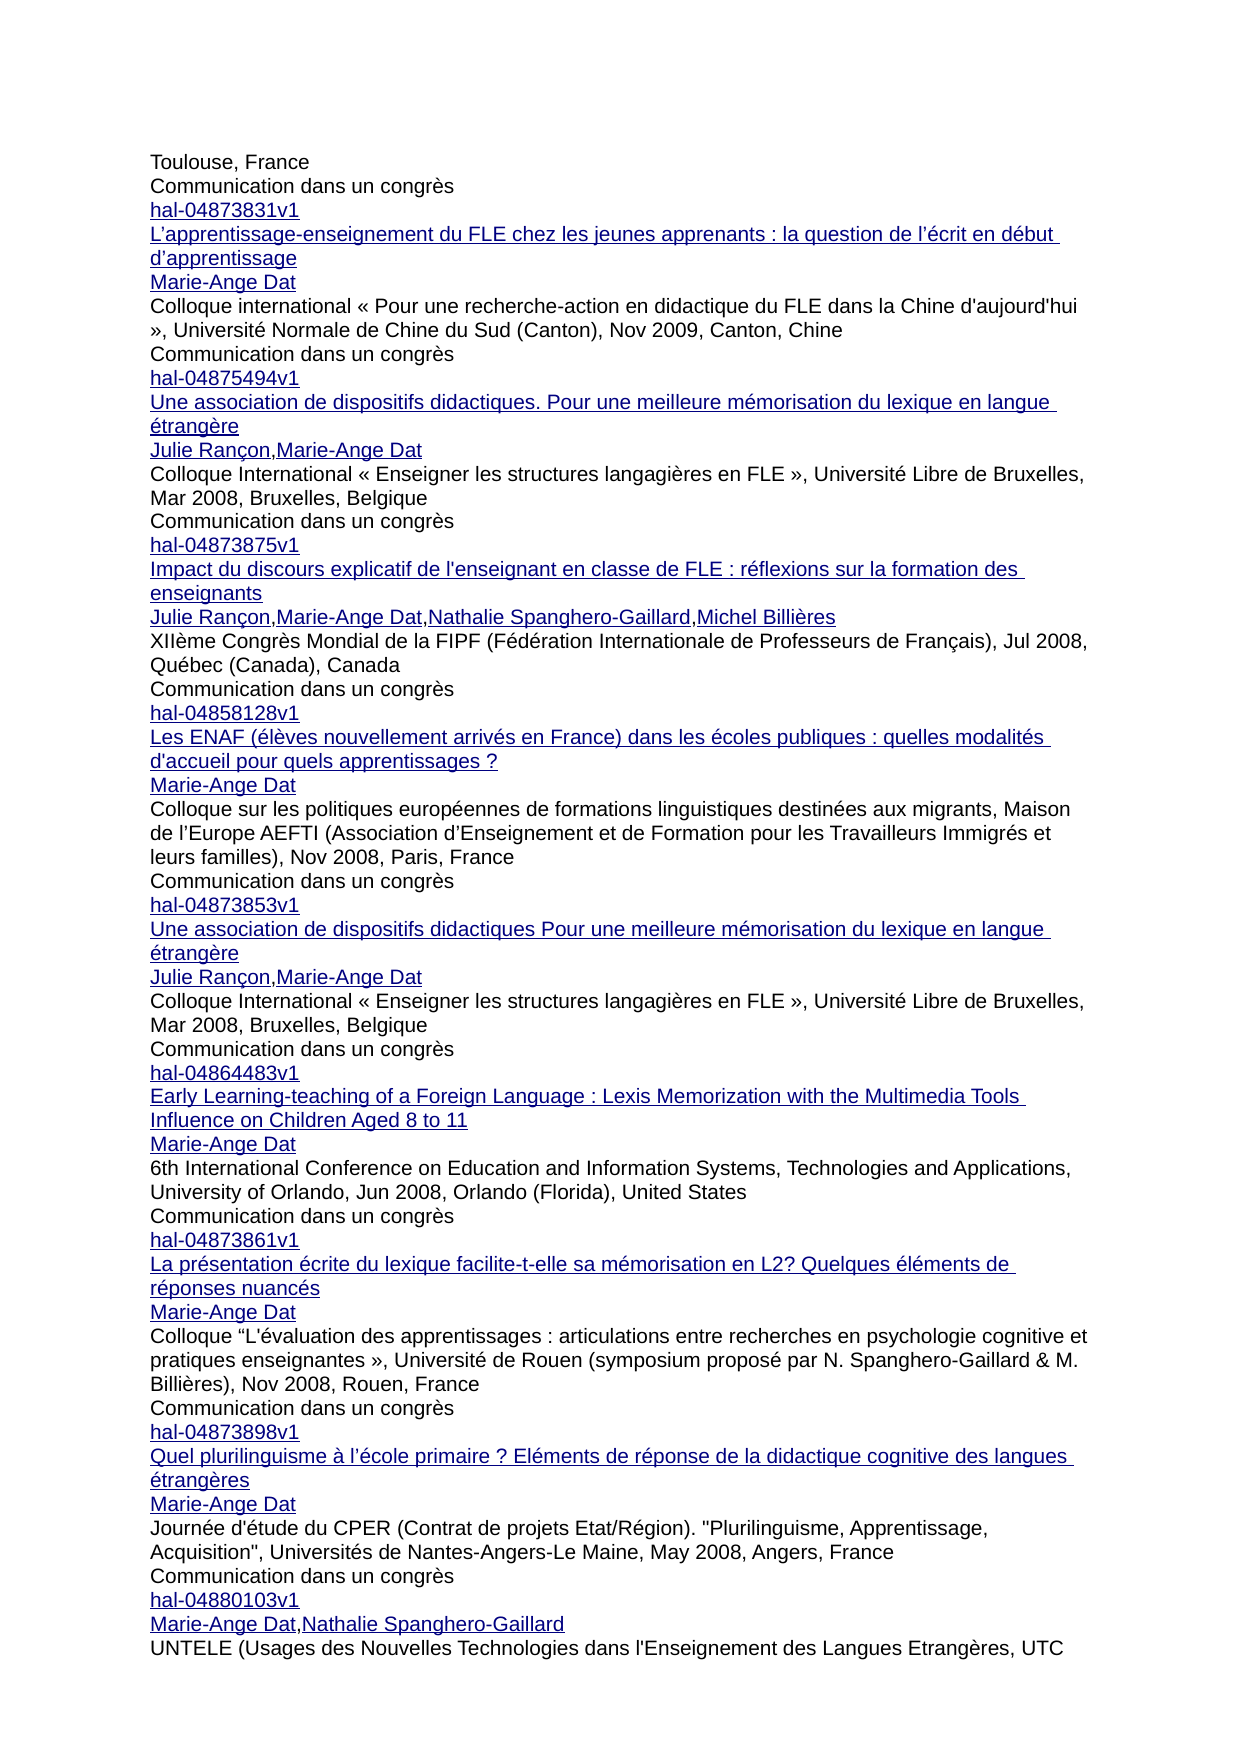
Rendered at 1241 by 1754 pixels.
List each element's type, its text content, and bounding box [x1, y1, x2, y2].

table_cell L’apprentissage-enseignement du FLE chez les jeunes apprenants : la question de l’écrit en début d’apprentissage Marie-Ange Dat Colloque international « Pour une recherche-action en didactique du FLE dans la Chine d'aujourd'hui », Université Normale de Chine du Sud (Canton), Nov 2009, Canton, Chine Communication dans un congrès hal-04875494v1 [150, 222, 1090, 389]
table_cell La présentation écrite du lexique facilite-t-elle sa mémorisation en L2? Quelques éléments de réponses nuancés Marie-Ange Dat Colloque “L'évaluation des apprentissages : articulations entre recherches en psychologie cognitive et pratiques enseignantes », Université de Rouen (symposium proposé par N. Spanghero-Gaillard & M. Billières), Nov 2008, Rouen, France Communication dans un congrès hal-04873898v1 [150, 1252, 1090, 1444]
table_cell Une association de dispositifs didactiques Pour une meilleure mémorisation du lexique en langue étrangère Julie Rançon,Marie-Ange Dat Colloque International « Enseigner les structures langagières en FLE », Université Libre de Bruxelles, Mar 2008, Bruxelles, Belgique Communication dans un congrès hal-04864483v1 [150, 917, 1090, 1084]
table_cell L'influence du thème dans la mémorisation d’un lexique en L2 présenté en contexte imagé Marie-Ange Dat,Nathalie Spanghero-Gaillard UNTELE (Usages des Nouvelles Technologies dans l'Enseignement des Langues Etrangères, UTC (Université de Technologie de Compiègne), Mar 2007, Compiègne, France Communication dans un congrès hal-04878295v1 [150, 1611, 1090, 1659]
table_cell Quel plurilinguisme à l’école primaire ? Eléments de réponse de la didactique cognitive des langues étrangères Marie-Ange Dat Journée d'étude du CPER (Contrat de projets Etat/Région). "Plurilinguisme, Apprentissage, Acquisition", Universités de Nantes-Angers-Le Maine, May 2008, Angers, France Communication dans un congrès hal-04880103v1 [150, 1444, 1090, 1611]
table_cell Les ENAF (élèves nouvellement arrivés en France) dans les écoles publiques : quelles modalités d'accueil pour quels apprentissages ? Marie-Ange Dat Colloque sur les politiques européennes de formations linguistiques destinées aux migrants, Maison de l’Europe AEFTI (Association d’Enseignement et de Formation pour les Travailleurs Immigrés et leurs familles), Nov 2008, Paris, France Communication dans un congrès hal-04873853v1 [150, 725, 1090, 917]
table_cell Quelle utilisation de la multimodalité en cours de langue étrangère par des enfants de 10 ans pour comprendre et mémoriser ? Marie-Ange Dat Congrès MULTIMOD co-organisé par Michèle Guidetti (Psychologie, Toulouse 2) et Jean-Marc Colletta (Sciences du langage, Grenoble 3), Universités de Toulouse 2 & Grenoble 3, Jul 2009, Toulouse, France Communication dans un congrès hal-04873831v1 [150, 150, 1090, 222]
table_cell Early Learning-teaching of a Foreign Language : Lexis Memorization with the Multimedia Tools Influence on Children Aged 8 to 11 Marie-Ange Dat 6th International Conference on Education and Information Systems, Technologies and Applications, University of Orlando, Jun 2008, Orlando (Florida), United States Communication dans un congrès hal-04873861v1 [150, 1084, 1090, 1252]
table_cell Une association de dispositifs didactiques. Pour une meilleure mémorisation du lexique en langue étrangère Julie Rançon,Marie-Ange Dat Colloque International « Enseigner les structures langagières en FLE », Université Libre de Bruxelles, Mar 2008, Bruxelles, Belgique Communication dans un congrès hal-04873875v1 [150, 390, 1090, 557]
table_cell Impact du discours explicatif de l'enseignant en classe de FLE : réflexions sur la formation des enseignants Julie Rançon,Marie-Ange Dat,Nathalie Spanghero-Gaillard,Michel Billières XIIème Congrès Mondial de la FIPF (Fédération Internationale de Professeurs de Français), Jul 2008, Québec (Canada), Canada Communication dans un congrès hal-04858128v1 [150, 557, 1090, 725]
